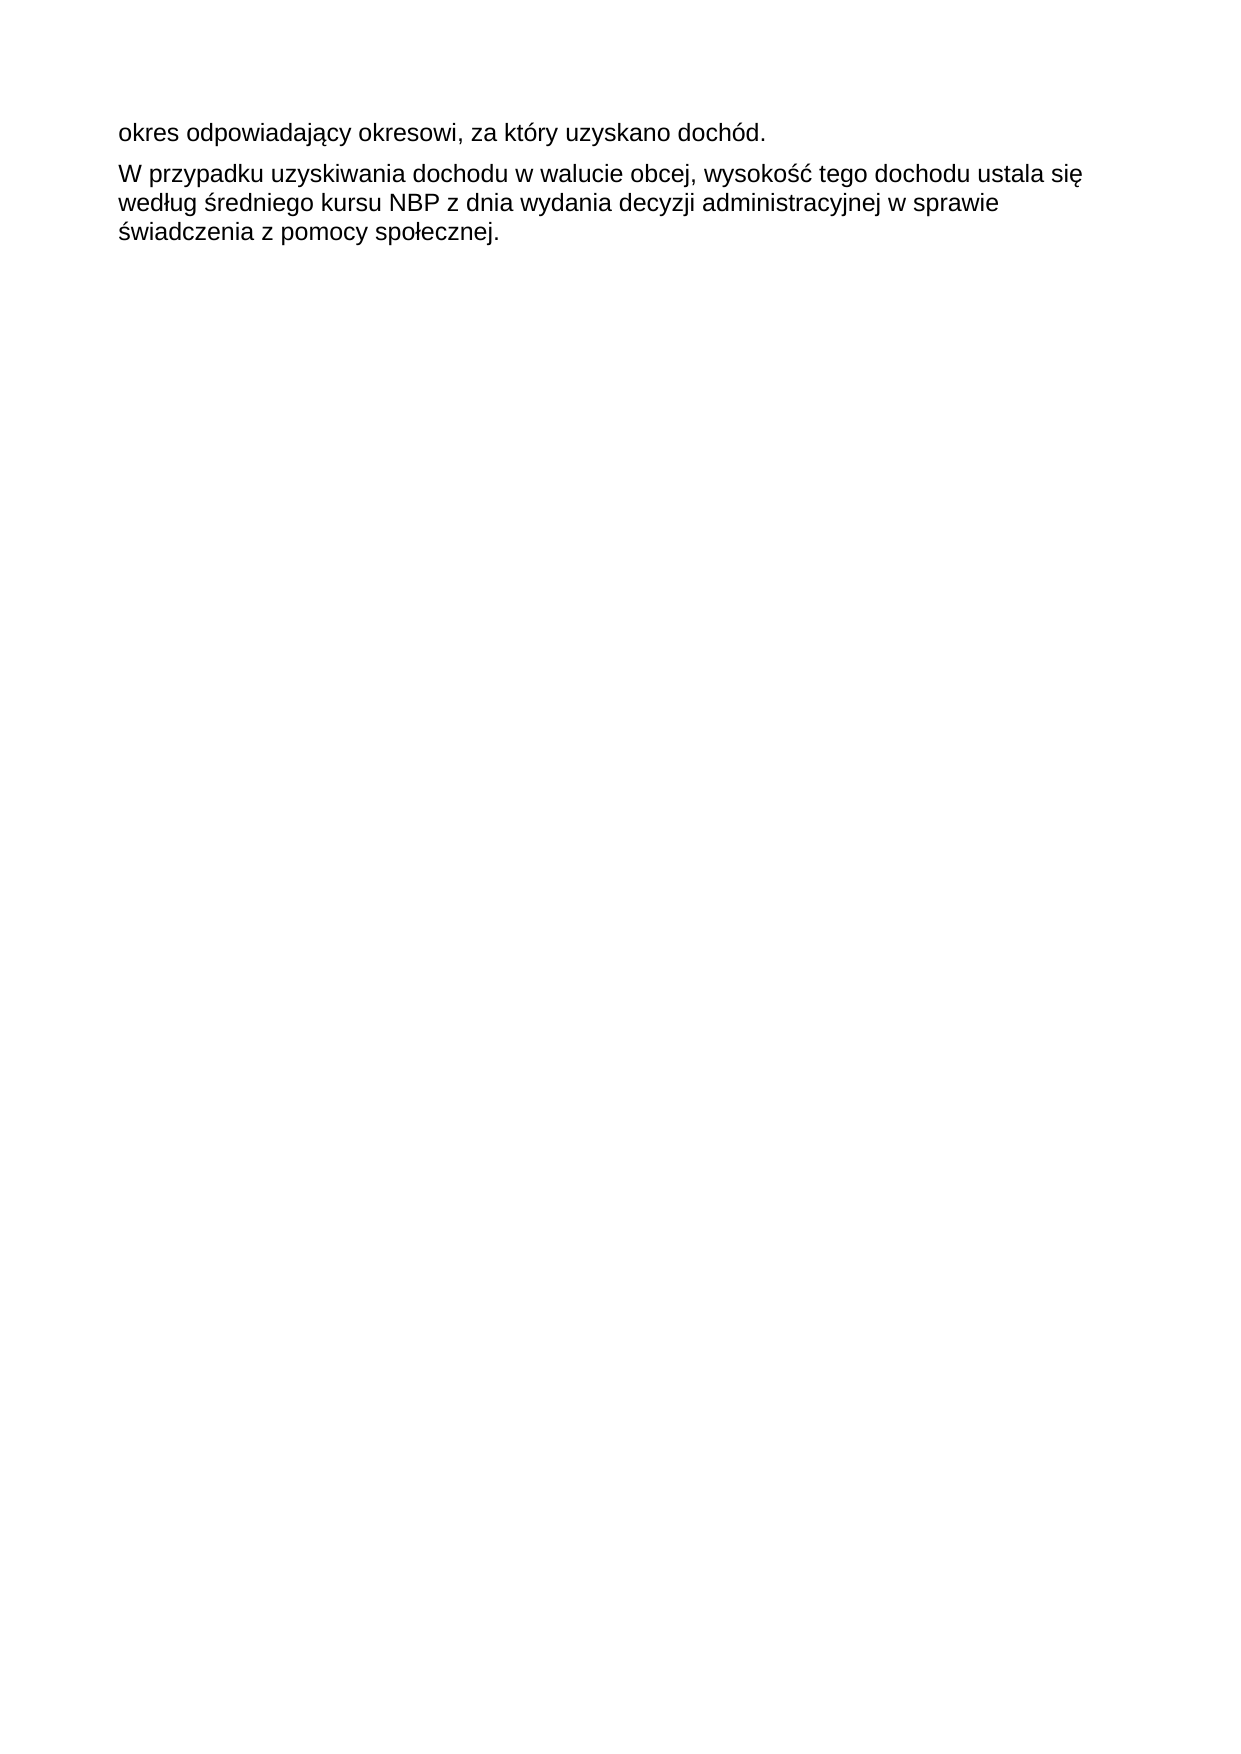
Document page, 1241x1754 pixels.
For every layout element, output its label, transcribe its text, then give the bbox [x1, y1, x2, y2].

text W przypadku uzyskiwania dochodu w walucie obcej, wysokość tego dochodu ustala się według średniego kursu NBP z dnia wydania decyzji administracyjnej w sprawie świadczenia z pomocy społecznej. [118, 159, 1122, 246]
text okres odpowiadający okresowi, za który uzyskano dochód. [118, 118, 1122, 147]
